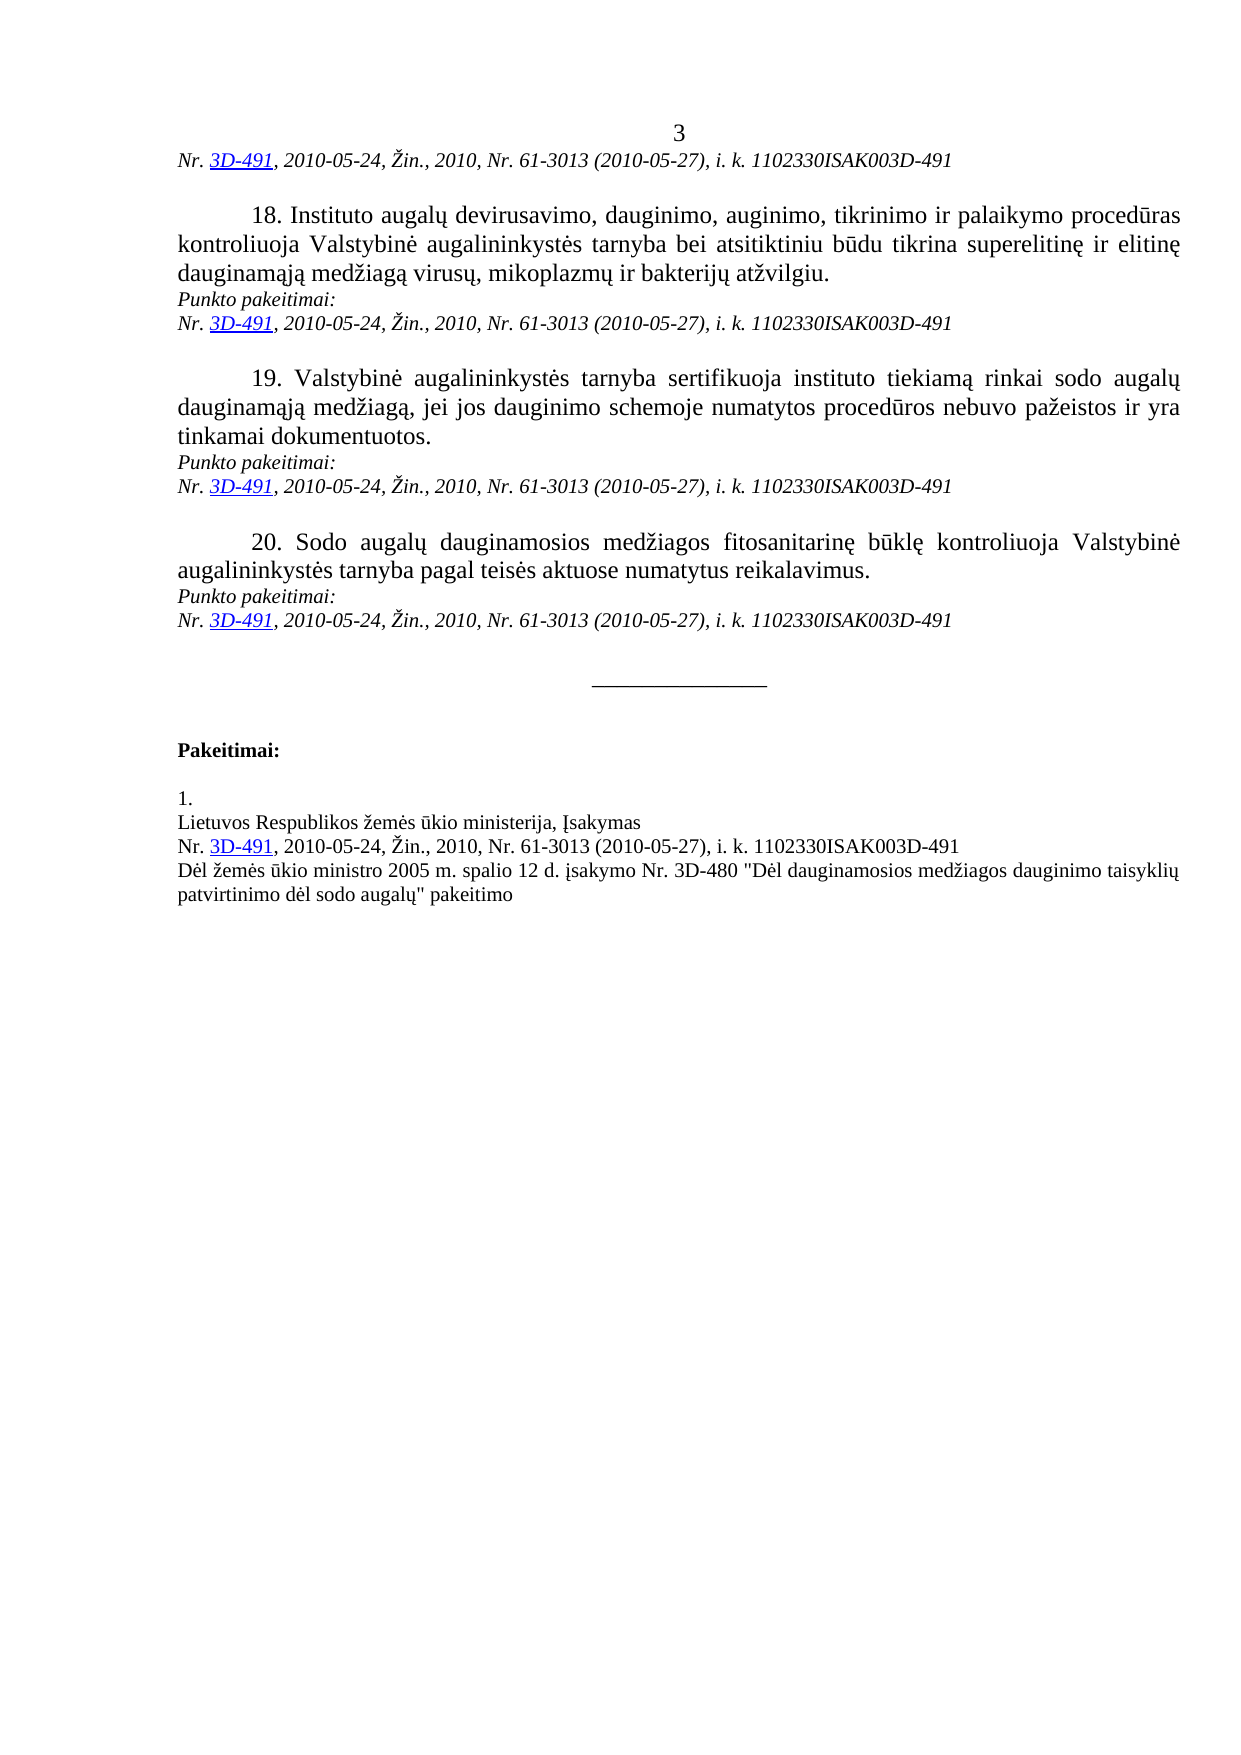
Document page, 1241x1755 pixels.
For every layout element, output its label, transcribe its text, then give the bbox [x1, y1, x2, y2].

text 1. [177, 786, 1181, 810]
text Dėl žemės ūkio ministro 2005 m. spalio 12 d. įsakymo Nr. 3D-480 "Dėl dauginamosios medžiagos dauginimo taisyklių patvirtinimo dėl sodo augalų" pakeitimo [177, 858, 1181, 906]
text 20. Sodo augalų dauginamosios medžiagos fitosanitarinę būklę kontroliuoja Valstybinė augalininkystės tarnyba pagal teisės aktuose numatytus reikalavimus. [177, 527, 1181, 584]
text 19. Valstybinė augalininkystės tarnyba sertifikuoja instituto tiekiamą rinkai sodo augalų dauginamąją medžiagą, jei jos dauginimo schemoje numatytos procedūros nebuvo pažeistos ir yra tinkamai dokumentuotos. [177, 363, 1181, 450]
text Pakeitimai: [177, 738, 1181, 762]
text Nr. 3D-491, 2010-05-24, Žin., 2010, Nr. 61-3013 (2010-05-27), i. k. 1102330ISAK003D-491 [177, 311, 1181, 335]
text Punkto pakeitimai: [177, 287, 1181, 311]
text 18. Instituto augalų devirusavimo, dauginimo, auginimo, tikrinimo ir palaikymo procedūras kontroliuoja Valstybinė augalininkystės tarnyba bei atsitiktiniu būdu tikrina superelitinę ir elitinę dauginamąją medžiagą virusų, mikoplazmų ir bakterijų atžvilgiu. [177, 200, 1181, 287]
text Nr. 3D-491, 2010-05-24, Žin., 2010, Nr. 61-3013 (2010-05-27), i. k. 1102330ISAK003D-491 [177, 148, 1181, 172]
text Nr. 3D-491, 2010-05-24, Žin., 2010, Nr. 61-3013 (2010-05-27), i. k. 1102330ISAK003D-491 [177, 608, 1181, 632]
text Lietuvos Respublikos žemės ūkio ministerija, Įsakymas [177, 810, 1181, 834]
text Nr. 3D-491, 2010-05-24, Žin., 2010, Nr. 61-3013 (2010-05-27), i. k. 1102330ISAK003D-491 [177, 474, 1181, 498]
text Nr. 3D-491, 2010-05-24, Žin., 2010, Nr. 61-3013 (2010-05-27), i. k. 1102330ISAK003D-491 [177, 834, 1181, 858]
text Punkto pakeitimai: [177, 584, 1181, 608]
text ______________ [177, 661, 1181, 690]
text Punkto pakeitimai: [177, 450, 1181, 474]
